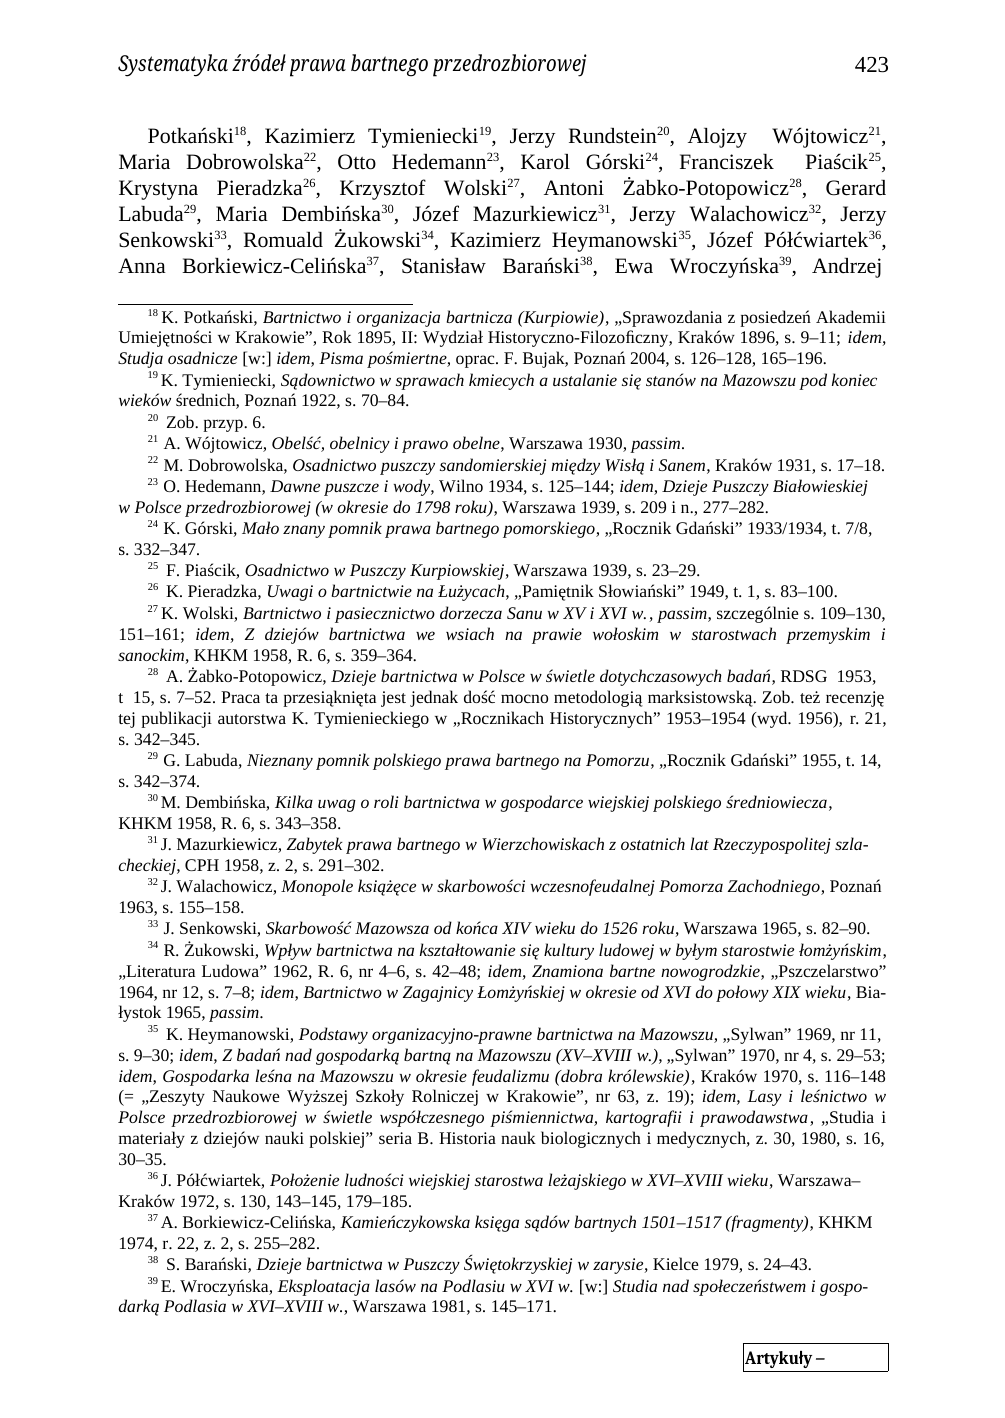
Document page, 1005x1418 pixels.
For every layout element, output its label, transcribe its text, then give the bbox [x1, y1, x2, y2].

text 38 S. Barański, Dzieje bartnictwa w Puszczy Świętokrzyskiej w zarysie, Kielce 1979, s. 24–43. [148, 1254, 898, 1274]
text 39 E. Wroczyńska, Eksploatacja lasów na Podlasiu w XVI w. [w:] Studia nad społeczeństwem i gospo- darką Podlasia w XVI–XVIII w., Warszawa 1981, s. 145–171. [118, 1275, 898, 1317]
text 29 G. Labuda, Nieznany pomnik polskiego prawa bartnego na Pomorzu, „Rocznik Gdański” 1955, t. 14, s. 342–374. [118, 749, 887, 791]
text 19 K. Tymieniecki, Sądownictwo w sprawach kmiecych a ustalanie się stanów na Mazowszu pod koniec wieków średnich, Poznań 1922, s. 70–84. [118, 369, 898, 411]
text 31 J. Mazurkiewicz, Zabytek prawa bartnego w Wierzchowiskach z ostatnich lat Rzeczypospolitej szla- checkiej, CPH 1958, z. 2, s. 291–302. [118, 833, 898, 875]
text 22 M. Dobrowolska, Osadnictwo puszczy sandomierskiej między Wisłą i Sanem, Kraków 1931, s. 17–18. [148, 454, 898, 475]
text 28 A. Żabko-Potopowicz, Dzieje bartnictwa w Polsce w świetle dotychczasowych badań, RDSG 1953, [148, 665, 898, 686]
text 18 K. Potkański, Bartnictwo i organizacja bartnicza (Kurpiowie), „Sprawozdania z posiedzeń Akademii Umiejętności w Krakowie”, Rok 1895, II: Wydział Historyczno-Filozoﬁczny, Kraków 1896, s. 9–11; idem, Studja osadnicze [w:] idem, Pisma pośmiertne, oprac. F. Bujak, Poznań 2004, s. 126–128, 165–196. [118, 306, 886, 368]
list 15, s. 7–52. Praca ta przesiąknięta jest jednak dość mocno metodologią marksistowską. Zob. też recenzję tej publikacji autorstwa K. Tymienieckiego w „Rocznikach Historycznych” 1953–1954 (wyd. 1956), r. 21, s. 342–345. [118, 687, 886, 749]
text 20 Zob. przyp. 6. [148, 411, 898, 432]
text 35 K. Heymanowski, Podstawy organizacyjno-prawne bartnictwa na Mazowszu, „Sylwan” 1969, nr 11, [148, 1023, 898, 1044]
text Potkański18, Kazimierz Tymieniecki19, Jerzy Rundstein20, Alojzy Wójtowicz21, Maria Dobrowolska22, Otto Hedemann23, Karol Górski24, Franciszek Piaścik25, Krystyna Pieradzka26, Krzysztof Wolski27, Antoni Żabko-Potopowicz28, Gerard Labuda29, Maria Dembińska30, Józef Mazurkiewicz31, Jerzy Walachowicz32, Jerzy Senkowski33, Romuald Żukowski34, Kazimierz Heymanowski35, Józef Półćwiartek36, Anna Borkiewicz-Celińska37, Stanisław Barański38, Ewa Wroczyńska39, Andrzej [118, 123, 886, 278]
text 27 K. Wolski, Bartnictwo i pasiecznictwo dorzecza Sanu w XV i XVI w., passim, szczególnie s. 109–130, 151–161; idem, Z dziejów bartnictwa we wsiach na prawie wołoskim w starostwach przemyskim i sanockim, KHKM 1958, R. 6, s. 359–364. [118, 602, 886, 665]
text 23 O. Hedemann, Dawne puszcze i wody, Wilno 1934, s. 125–144; idem, Dzieje Puszczy Białowieskiej w Polsce przedrozbiorowej (w okresie do 1798 roku), Warszawa 1939, s. 209 i n., 277–282. [118, 476, 878, 517]
text 33 J. Senkowski, Skarbowość Mazowsza od końca XIV wieku do 1526 roku, Warszawa 1965, s. 82–90. [148, 918, 898, 938]
text s. 9–30; idem, Z badań nad gospodarką bartną na Mazowszu (XV–XVIII w.), „Sylwan” 1970, nr 4, s. 29–53; idem, Gospodarka leśna na Mazowszu w okresie feudalizmu (dobra królewskie), Kraków 1970, s. 116–148 (= „Zeszyty Naukowe Wyższej Szkoły Rolniczej w Krakowie”, nr 63, z. 19); idem, Lasy i leśnictwo w Polsce przedrozbiorowej w świetle współczesnego piśmiennictwa, kartografii i prawodawstwa, „Studia i materiały z dziejów nauki polskiej” seria B. Historia nauk biologicznych i medycznych, z. 30, 1980, s. 16, 30–35. [118, 1045, 886, 1169]
text 21 A. Wójtowicz, Obelść, obelnicy i prawo obelne, Warszawa 1930, passim. [148, 433, 898, 453]
text 24 K. Górski, Mało znany pomnik prawa bartnego pomorskiego, „Rocznik Gdański” 1933/1934, t. 7/8, s. 332–347. [118, 518, 878, 559]
text 34 R. Żukowski, Wpływ bartnictwa na kształtowanie się kultury ludowej w byłym starostwie łomżyńskim, [148, 939, 898, 960]
text 37 A. Borkiewicz-Celińska, Kamieńczykowska księga sądów bartnych 1501–1517 (fragmenty), KHKM 1974, r. 22, z. 2, s. 255–282. [118, 1212, 898, 1253]
text „Literatura Ludowa” 1962, R. 6, nr 4–6, s. 42–48; idem, Znamiona bartne nowogrodzkie, „Pszczelarstwo” 1964, nr 12, s. 7–8; idem, Bartnictwo w Zagajnicy Łomżyńskiej w okresie od XVI do połowy XIX wieku, Bia- łystok 1965, passim. [118, 961, 886, 1023]
text 32 J. Walachowicz, Monopole książęce w skarbowości wczesnofeudalnej Pomorza Zachodniego, Poznań 1963, s. 155–158. [118, 876, 898, 917]
text 26 K. Pieradzka, Uwagi o bartnictwie na Łużycach, „Pamiętnik Słowiański” 1949, t. 1, s. 83–100. [148, 581, 898, 602]
text 36 J. Półćwiartek, Położenie ludności wiejskiej starostwa leżajskiego w XVI–XVIII wieku, Warszawa– Kraków 1972, s. 130, 143–145, 179–185. [118, 1170, 898, 1211]
text 30 M. Dembińska, Kilka uwag o roli bartnictwa w gospodarce wiejskiej polskiego średniowiecza, KHKM 1958, R. 6, s. 343–358. [118, 791, 878, 833]
text 25 F. Piaścik, Osadnictwo w Puszczy Kurpiowskiej, Warszawa 1939, s. 23–29. [148, 559, 898, 580]
